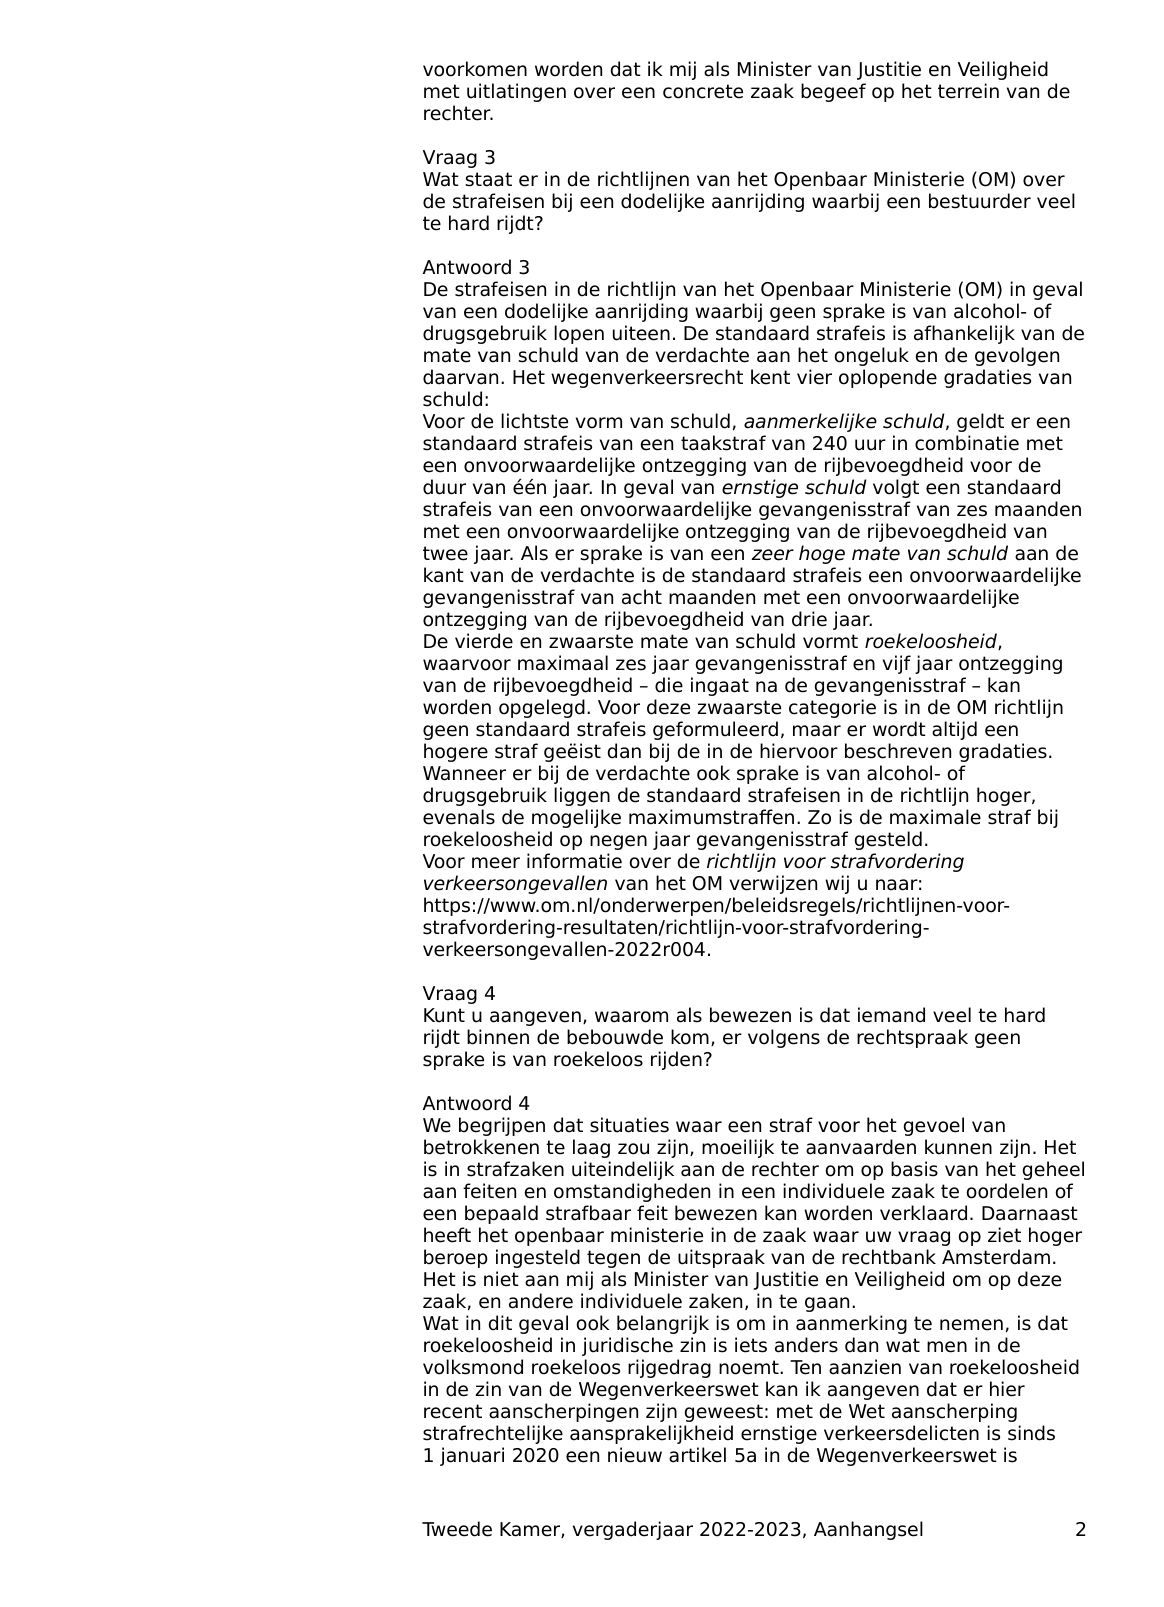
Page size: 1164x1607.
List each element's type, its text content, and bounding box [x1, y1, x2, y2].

text De vierde en zwaarste mate van schuld vormt roekeloosheid, waarvoor maximaal zes jaar gevangenisstraf en vijf jaar ontzegging van de rijbevoegdheid – die ingaat na de gevangenisstraf – kan worden opgelegd. Voor deze zwaarste categorie is in de OM richtlijn geen standaard strafeis geformuleerd, maar er wordt altijd een hogere straf geëist dan bij de in de hiervoor beschreven gradaties. [422, 631, 1087, 763]
text Voor meer informatie over de richtlijn voor strafvordering verkeersongevallen van het OM verwijzen wij u naar: https://www.om.nl/onderwerpen/beleidsregels/richtlijnen-voor-strafvordering-resultaten/richtlijn-voor-strafvordering-verkeersongevallen-2022r004. [422, 851, 1087, 961]
text Vraag 3 [422, 147, 1087, 169]
text Wat staat er in de richtlijnen van het Openbaar Ministerie (OM) over de strafeisen bij een dodelijke aanrijding waarbij een bestuurder veel te hard rijdt? [422, 169, 1087, 235]
text Kunt u aangeven, waarom als bewezen is dat iemand veel te hard rijdt binnen de bebouwde kom, er volgens de rechtspraak geen sprake is van roekeloos rijden? [422, 1005, 1087, 1071]
text Antwoord 4 [422, 1093, 1087, 1115]
text Wanneer er bij de verdachte ook sprake is van alcohol- of drugsgebruik liggen de standaard strafeisen in de richtlijn hoger, evenals de mogelijke maximumstraffen. Zo is de maximale straf bij roekeloosheid op negen jaar gevangenisstraf gesteld. [422, 763, 1087, 851]
text Voor de lichtste vorm van schuld, aanmerkelijke schuld, geldt er een standaard strafeis van een taakstraf van 240 uur in combinatie met een onvoorwaardelijke ontzegging van de rijbevoegdheid voor de duur van één jaar. In geval van ernstige schuld volgt een standaard strafeis van een onvoorwaardelijke gevangenisstraf van zes maanden met een onvoorwaardelijke ontzegging van de rijbevoegdheid van twee jaar. Als er sprake is van een zeer hoge mate van schuld aan de kant van de verdachte is de standaard strafeis een onvoorwaardelijke gevangenisstraf van acht maanden met een onvoorwaardelijke ontzegging van de rijbevoegdheid van drie jaar. [422, 411, 1087, 631]
text De strafeisen in de richtlijn van het Openbaar Ministerie (OM) in geval van een dodelijke aanrijding waarbij geen sprake is van alcohol- of drugsgebruik lopen uiteen. De standaard strafeis is afhankelijk van de mate van schuld van de verdachte aan het ongeluk en de gevolgen daarvan. Het wegenverkeersrecht kent vier oplopende gradaties van schuld: [422, 279, 1087, 411]
text Wat in dit geval ook belangrijk is om in aanmerking te nemen, is dat roekeloosheid in juridische zin is iets anders dan wat men in de volksmond roekeloos rijgedrag noemt. Ten aanzien van roekeloosheid in de zin van de Wegenverkeerswet kan ik aangeven dat er hier recent aanscherpingen zijn geweest: met de Wet aanscherping strafrechtelijke aansprakelijkheid ernstige verkeersdelicten is sinds 1 januari 2020 een nieuw artikel 5a in de Wegenverkeerswet is [422, 1313, 1087, 1467]
text Vraag 4 [422, 983, 1087, 1005]
text We begrijpen dat situaties waar een straf voor het gevoel van betrokkenen te laag zou zijn, moeilijk te aanvaarden kunnen zijn. Het is in strafzaken uiteindelijk aan de rechter om op basis van het geheel aan feiten en omstandigheden in een individuele zaak te oordelen of een bepaald strafbaar feit bewezen kan worden verklaard. Daarnaast heeft het openbaar ministerie in de zaak waar uw vraag op ziet hoger beroep ingesteld tegen de uitspraak van de rechtbank Amsterdam. Het is niet aan mij als Minister van Justitie en Veiligheid om op deze zaak, en andere individuele zaken, in te gaan. [422, 1115, 1087, 1313]
text Antwoord 3 [422, 257, 1087, 279]
text voorkomen worden dat ik mij als Minister van Justitie en Veiligheid met uitlatingen over een concrete zaak begeef op het terrein van de rechter. [422, 59, 1087, 125]
